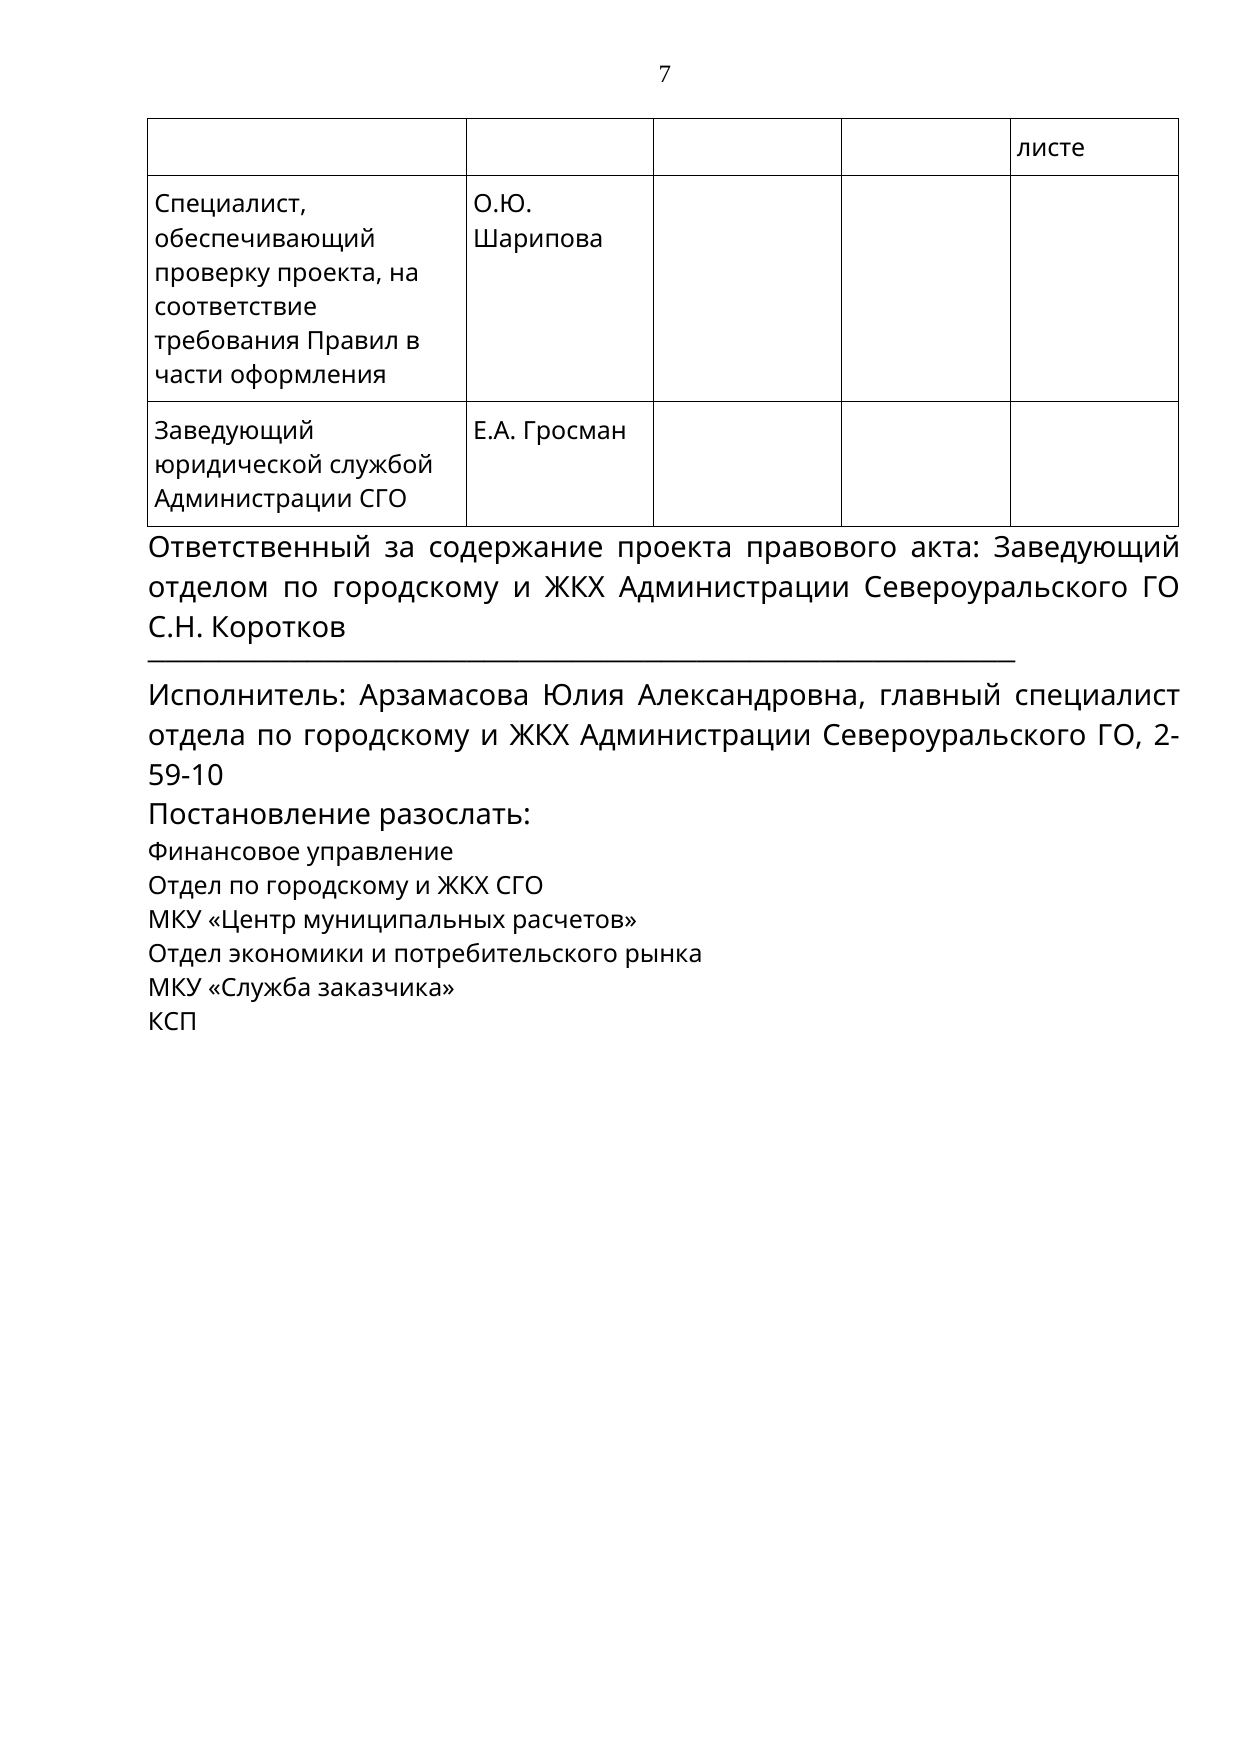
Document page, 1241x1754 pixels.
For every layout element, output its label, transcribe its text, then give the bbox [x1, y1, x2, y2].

text Исполнитель: Арзамасова Юлия Александровна, главный специалист отдела по городскому и ЖКХ Администрации Североуральского ГО, 2-59-10 [148, 674, 1181, 793]
table_cell [1011, 176, 1178, 401]
text ───────────────────────────────────────────────── [148, 646, 1181, 674]
text Отдел по городскому и ЖКХ СГО [148, 867, 1181, 901]
text МКУ «Служба заказчика» [148, 969, 1181, 1003]
text Финансовое управление [148, 833, 1181, 867]
table_cell [654, 119, 841, 174]
text КСП [148, 1003, 1181, 1038]
table_cell Е.А. Гросман [467, 402, 653, 526]
text МКУ «Центр муниципальных расчетов» [148, 901, 1181, 935]
table_cell О.Ю. Шарипова [467, 176, 653, 401]
text Отдел экономики и потребительского рынка [148, 935, 1181, 969]
text Ответственный за содержание проекта правового акта: Заведующий отделом по городскому и ЖКХ Администрации Североуральского ГО С.Н. Коротков [148, 527, 1181, 646]
table_cell [467, 119, 653, 174]
table_cell [654, 176, 841, 401]
table_cell [1011, 402, 1178, 526]
table_cell листе [1011, 119, 1178, 174]
table_cell [148, 119, 466, 174]
table_cell Заведующий юридической службой Администрации СГО [148, 402, 466, 526]
text Постановление разослать: [148, 793, 1181, 833]
table_cell [842, 176, 1010, 401]
table_cell [654, 402, 841, 526]
table_cell [842, 119, 1010, 174]
table_cell [842, 402, 1010, 526]
table_cell Специалист, обеспечивающий проверку проекта, на соответствие требования Правил в части оформления [148, 176, 466, 401]
